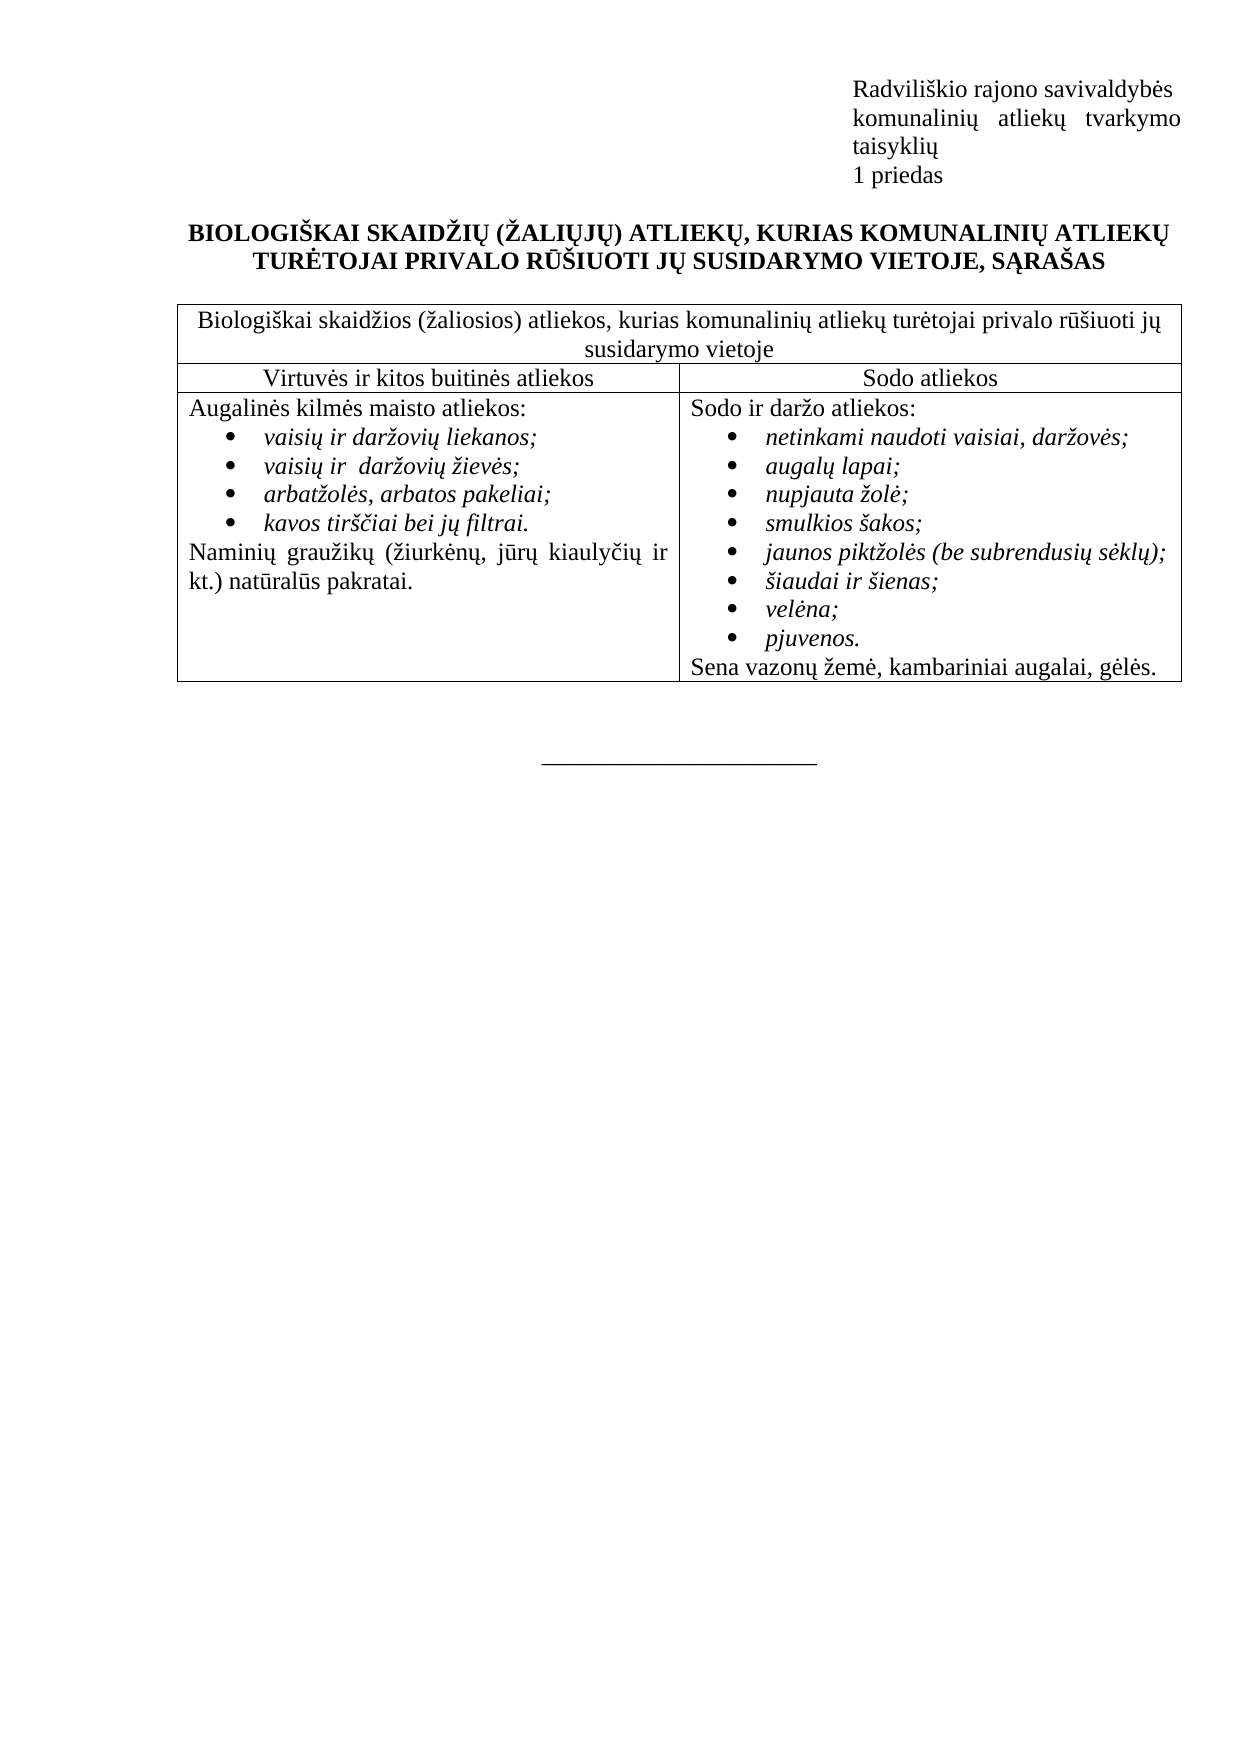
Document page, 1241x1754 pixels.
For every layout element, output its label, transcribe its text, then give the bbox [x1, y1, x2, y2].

text ______________________ [177, 739, 1181, 768]
table_cell Virtuvės ir kitos buitinės atliekos [178, 364, 679, 392]
text Radviliškio rajono savivaldybės [852, 74, 1181, 103]
text 1 priedas [852, 160, 1181, 189]
table_header Biologiškai skaidžios (žaliosios) atliekos, kurias komunalinių atliekų turėtojai privalo rūšiuoti jų susidarymo vietoje [178, 305, 1181, 362]
table_cell Sodo ir daržo atliekos:  netinkami naudoti vaisiai, daržovės;  augalų lapai;  nupjauta žolė;  smulkios šakos;  jaunos piktžolės (be subrendusių sėklų);  šiaudai ir šienas;  velėna;  pjuvenos. Sena vazonų žemė, kambariniai augalai, gėlės. [680, 393, 1181, 681]
table_cell Sodo atliekos [680, 364, 1181, 392]
table_cell Augalinės kilmės maisto atliekos:  vaisių ir daržovių liekanos;  vaisių ir daržovių žievės;  arbatžolės, arbatos pakeliai;  kavos tirščiai bei jų filtrai. Naminių graužikų (žiurkėnų, jūrų kiaulyčių ir kt.) natūralūs pakratai. [178, 393, 679, 681]
text komunalinių atliekų tvarkymo taisyklių [852, 103, 1181, 160]
text BIOLOGIŠKAI SKAIDŽIŲ (ŽALIŲJŲ) ATLIEKŲ, KURIAS KOMUNALINIŲ ATLIEKŲ TURĖTOJAI PRIVALO RŪŠIUOTI JŲ SUSIDARYMO VIETOJE, SĄRAŠAS [177, 218, 1181, 275]
